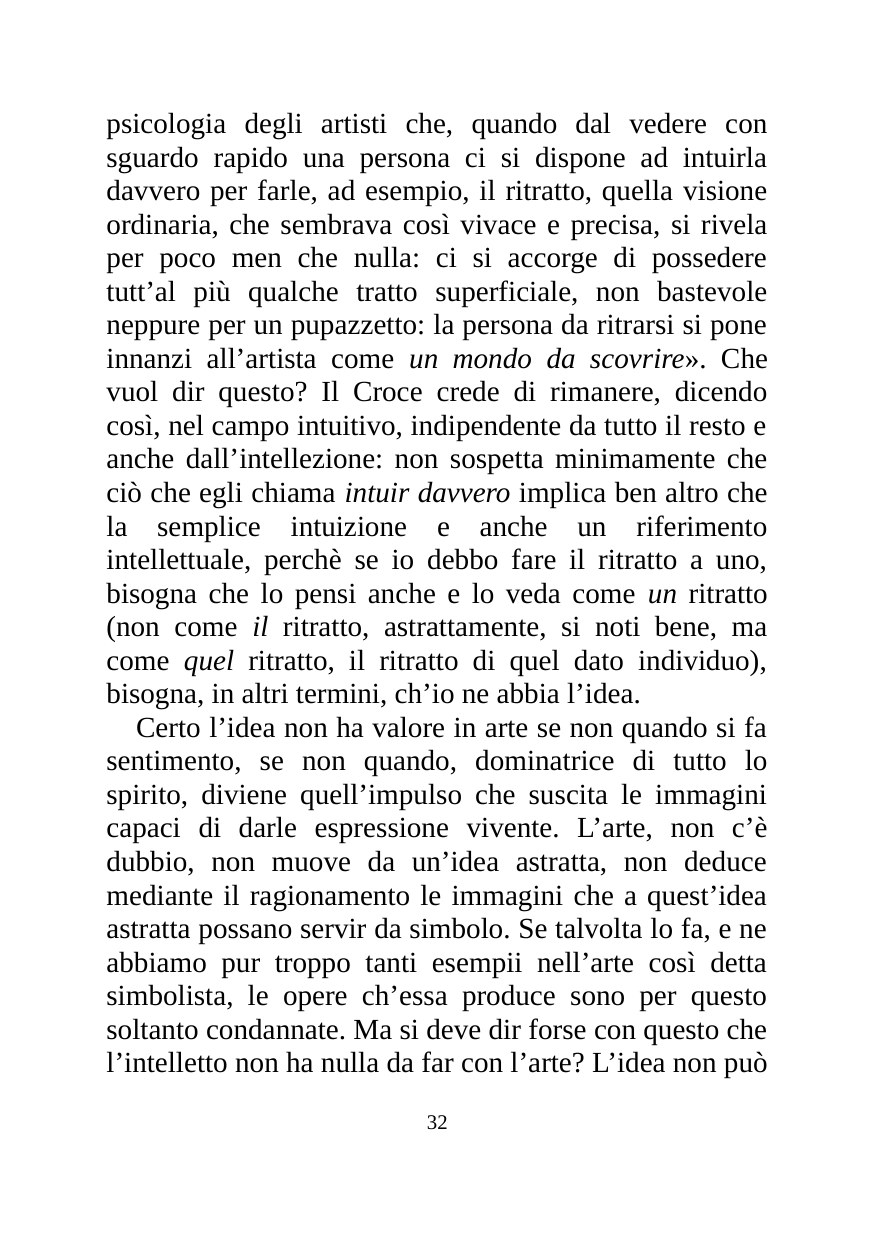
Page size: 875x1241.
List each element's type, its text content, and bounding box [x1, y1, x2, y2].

text Certo l’idea non ha valore in arte se non quando si fa sentimento, se non quando, dominatrice di tutto lo spirito, diviene quell’impulso che suscita le immagini capaci di darle espressione vivente. L’arte, non c’è dubbio, non muove da un’idea astratta, non deduce mediante il ragionamento le immagini che a quest’idea astratta possano servir da simbolo. Se talvolta lo fa, e ne abbiamo pur troppo tanti esempii nell’arte così detta simbolista, le opere ch’essa produce sono per questo soltanto condannate. Ma si deve dir forse con questo che l’intelletto non ha nulla da far con l’arte? L’idea non può [106, 710, 768, 1079]
text psicologia degli artisti che, quando dal vedere con sguardo rapido una persona ci si dispone ad intuirla davvero per farle, ad esempio, il ritratto, quella visione ordinaria, che sembrava così vivace e precisa, si rivela per poco men che nulla: ci si accorge di possedere tutt’al più qualche tratto superficiale, non bastevole neppure per un pupazzetto: la persona da ritrarsi si pone innanzi all’artista come un mondo da scovrire». Che vuol dir questo? Il Croce crede di rimanere, dicendo così, nel campo intuitivo, indipendente da tutto il resto e anche dall’intellezione: non sospetta minimamente che ciò che egli chiama intuir davvero implica ben altro che la semplice intuizione e anche un riferimento intellettuale, perchè se io debbo fare il ritratto a uno, bisogna che lo pensi anche e lo veda come un ritratto (non come il ritratto, astrattamente, si noti bene, ma come quel ritratto, il ritratto di quel dato individuo), bisogna, in altri termini, ch’io ne abbia l’idea. [106, 106, 768, 710]
